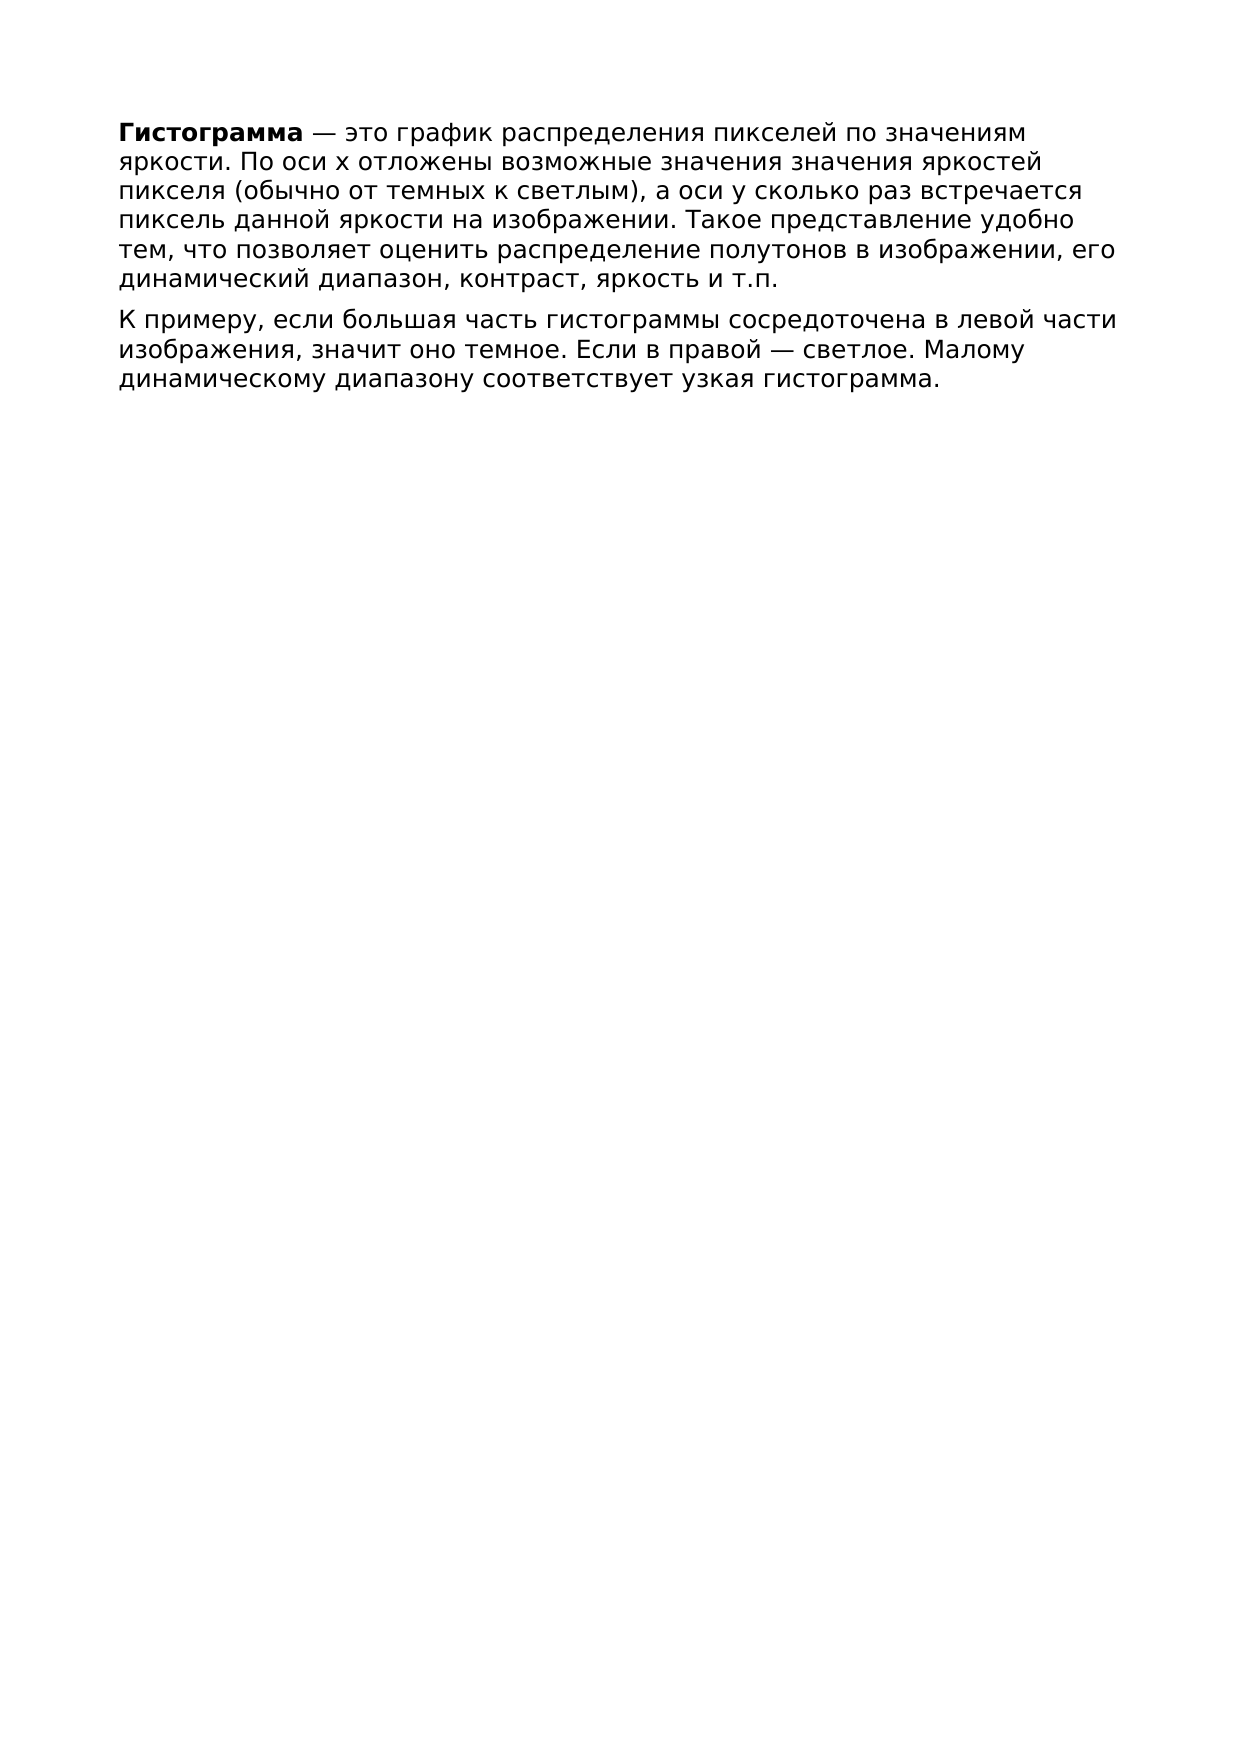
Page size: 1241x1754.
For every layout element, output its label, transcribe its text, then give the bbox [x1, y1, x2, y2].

text К примеру, если большая часть гистограммы сосредоточена в левой части изображения, значит оно темное. Если в правой — светлое. Малому динамическому диапазону соответствует узкая гистограмма. [118, 306, 1122, 393]
text Гистограмма — это график распределения пикселей по значениям яркости. По оси x отложены возможные значения значения яркостей пикселя (обычно от темных к светлым), а оси y сколько раз встречается пиксель данной яркости на изображении. Такое представление удобно тем, что позволяет оценить распределение полутонов в изображении, его динамический диапазон, контраст, яркость и т.п. [118, 118, 1122, 293]
